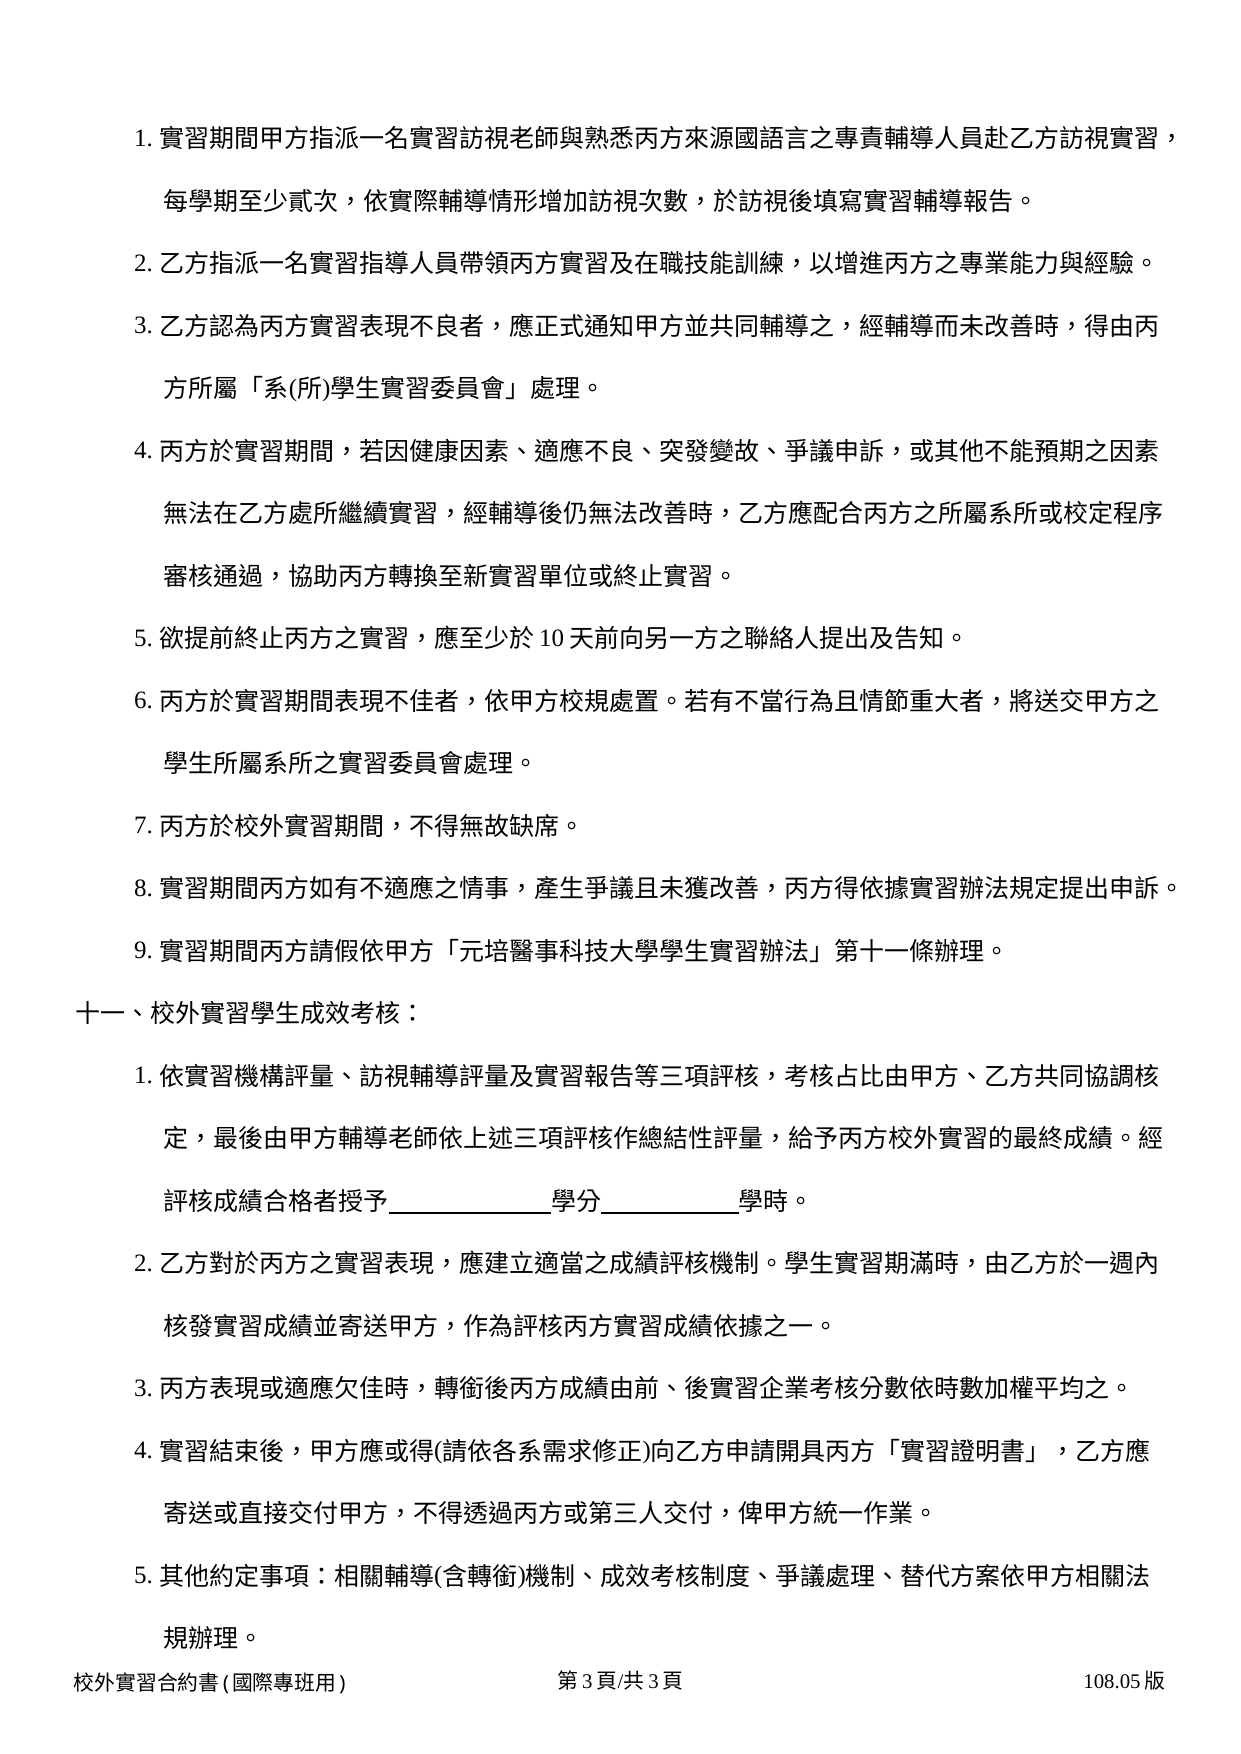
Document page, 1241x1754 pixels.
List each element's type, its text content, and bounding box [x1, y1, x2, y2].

text 3. 乙方認為丙方實習表現不良者，應正式通知甲方並共同輔導之，經輔導而未改善時，得由丙方所屬「系(所)學生實習委員會」處理。 [134, 283, 1165, 408]
text 2. 乙方指派一名實習指導人員帶領丙方實習及在職技能訓練，以增進丙方之專業能力與經驗。 [134, 220, 1165, 283]
text 十一、校外實習學生成效考核： [75, 970, 1165, 1033]
text 1. 實習期間甲方指派一名實習訪視老師與熟悉丙方來源國語言之專責輔導人員赴乙方訪視實習，每學期至少貳次，依實際輔導情形增加訪視次數，於訪視後填寫實習輔導報告。 [134, 95, 1165, 220]
text 5. 其他約定事項：相關輔導(含轉銜)機制、成效考核制度、爭議處理、替代方案依甲方相關法規辦理。 [134, 1533, 1165, 1658]
text 4. 實習結束後，甲方應或得(請依各系需求修正)向乙方申請開具丙方「實習證明書」，乙方應寄送或直接交付甲方，不得透過丙方或第三人交付，俾甲方統一作業。 [134, 1408, 1165, 1533]
text 9. 實習期間丙方請假依甲方「元培醫事科技大學學生實習辦法」第十一條辦理。 [134, 908, 1165, 970]
text 4. 丙方於實習期間，若因健康因素、適應不良、突發變故、爭議申訴，或其他不能預期之因素無法在乙方處所繼續實習，經輔導後仍無法改善時，乙方應配合丙方之所屬系所或校定程序審核通過，協助丙方轉換至新實習單位或終止實習。 [134, 408, 1165, 595]
text 2. 乙方對於丙方之實習表現，應建立適當之成績評核機制。學生實習期滿時，由乙方於一週內核發實習成績並寄送甲方，作為評核丙方實習成績依據之一。 [134, 1220, 1165, 1345]
text 5. 欲提前終止丙方之實習，應至少於10天前向另一方之聯絡人提出及告知。 [134, 595, 1165, 658]
text 6. 丙方於實習期間表現不佳者，依甲方校規處置。若有不當行為且情節重大者，將送交甲方之學生所屬系所之實習委員會處理。 [134, 658, 1165, 783]
text 7. 丙方於校外實習期間，不得無故缺席。 [134, 783, 1165, 845]
text 3. 丙方表現或適應欠佳時，轉銜後丙方成績由前、後實習企業考核分數依時數加權平均之。 [134, 1345, 1165, 1408]
text 1. 依實習機構評量、訪視輔導評量及實習報告等三項評核，考核占比由甲方、乙方共同協調核定，最後由甲方輔導老師依上述三項評核作總結性評量，給予丙方校外實習的最終成績。經評核成績合格者授予 學分 學時。 [134, 1033, 1165, 1220]
text 8. 實習期間丙方如有不適應之情事，產生爭議且未獲改善，丙方得依據實習辦法規定提出申訴。 [134, 845, 1165, 908]
